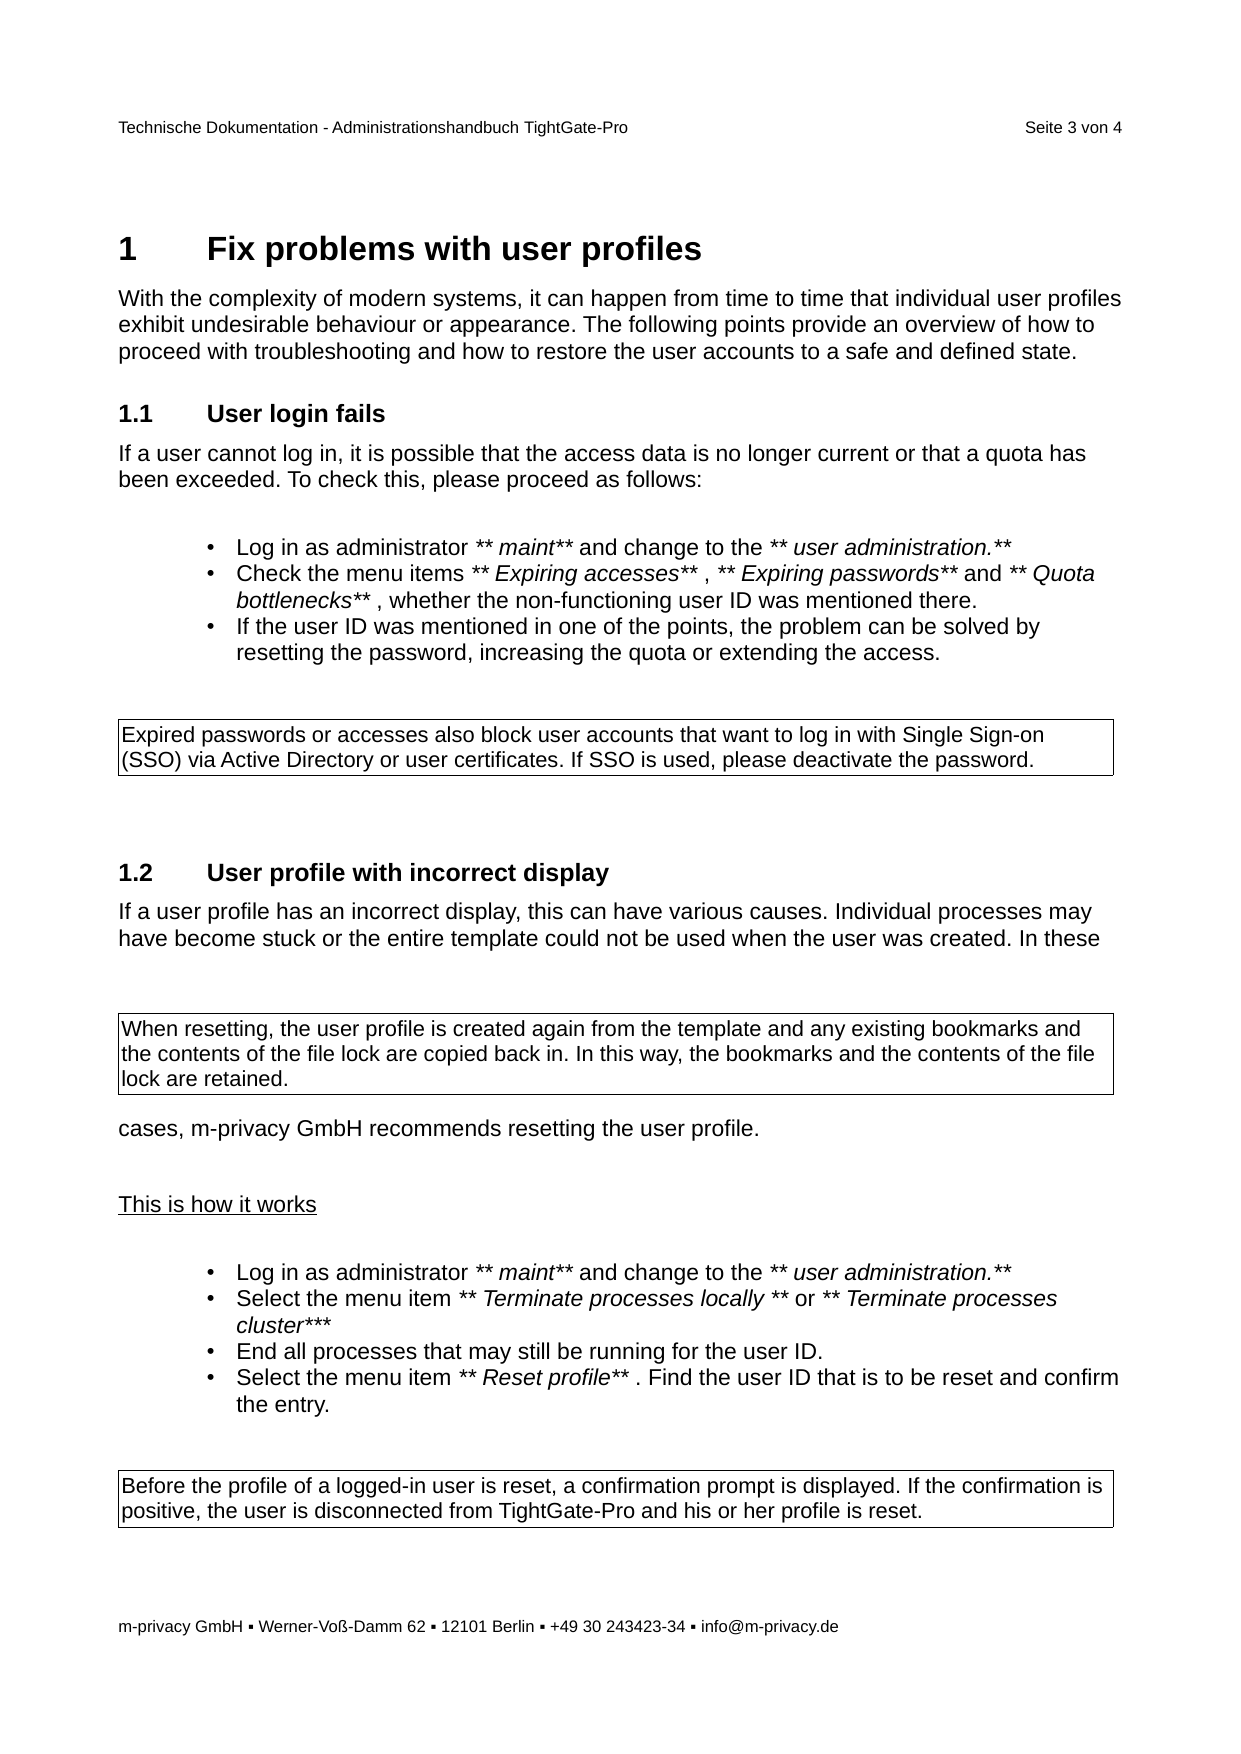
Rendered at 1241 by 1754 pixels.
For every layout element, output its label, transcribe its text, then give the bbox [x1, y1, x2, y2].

list If the user ID was mentioned in one of the points, the problem can be solved by resetting the password, increasing the quota or extending the access. [207, 613, 1122, 666]
list Log in as administrator ** maint** and change to the ** user administration.** [207, 1259, 1122, 1285]
list Log in as administrator ** maint** and change to the ** user administration.** [207, 534, 1122, 560]
list Select the menu item ** Terminate processes locally ** or ** Terminate processes cluster*** [207, 1285, 1122, 1338]
text If a user profile has an incorrect display, this can have various causes. Individual processes may have become stuck or the entire template could not be used when the user was created. In these [118, 898, 1122, 989]
subtitle User login fails [118, 399, 1122, 428]
table_header Before the profile of a logged-in user is reset, a confirmation prompt is displayed. If the confirmation is positive, the user is disconnected from TightGate-Pro and his or her profile is reset. [119, 1471, 1113, 1527]
text If a user cannot log in, it is possible that the access data is no longer current or that a quota has been exceeded. To check this, please proceed as follows: [118, 440, 1122, 493]
table_header Expired passwords or accesses also block user accounts that want to log in with Single Sign-on (SSO) via Active Directory or user certificates. If SSO is used, please deactivate the password. [119, 720, 1113, 775]
list Check the menu items ** Expiring accesses** , ** Expiring passwords** and ** Quota bottlenecks** , whether the non-functioning user ID was mentioned there. [207, 560, 1122, 613]
list End all processes that may still be running for the user ID. [207, 1338, 1122, 1364]
subtitle Fix problems with user profiles [118, 228, 1122, 267]
subtitle User profile with incorrect display [118, 858, 1122, 886]
text This is how it works [118, 1191, 1122, 1218]
text cases, m-privacy GmbH recommends resetting the user profile. [118, 1103, 1122, 1141]
list Select the menu item ** Reset profile** . Find the user ID that is to be reset and confirm the entry. [207, 1364, 1122, 1417]
table_header When resetting, the user profile is created again from the template and any existing bookmarks and the contents of the file lock are copied back in. In this way, the bookmarks and the contents of the file lock are retained. [119, 1014, 1113, 1094]
text With the complexity of modern systems, it can happen from time to time that individual user profiles exhibit undesirable behaviour or appearance. The following points provide an overview of how to proceed with troubleshooting and how to restore the user accounts to a safe and defined state. [118, 285, 1122, 364]
